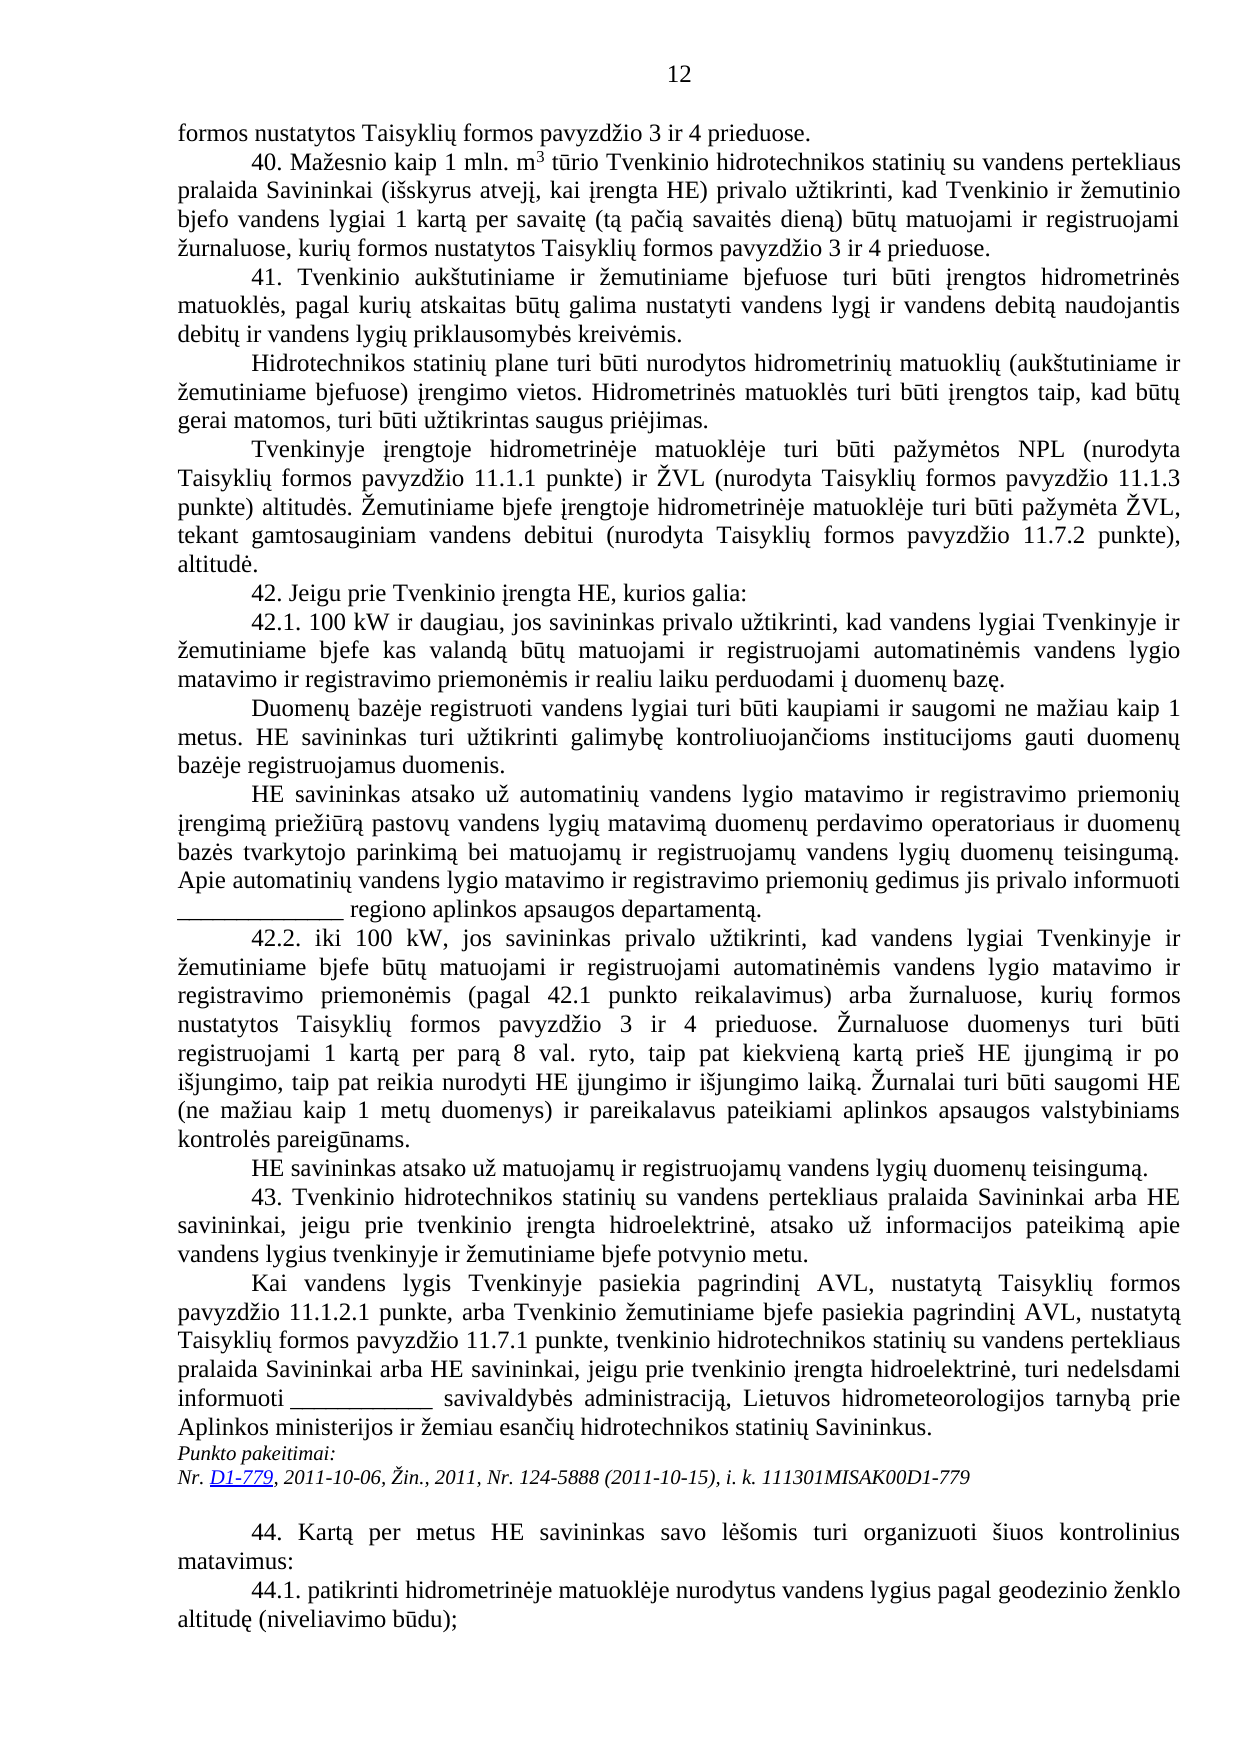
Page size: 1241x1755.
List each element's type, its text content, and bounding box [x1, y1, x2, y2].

text 42. Jeigu prie Tvenkinio įrengta HE, kurios galia: [177, 578, 1181, 607]
text 44. Kartą per metus HE savininkas savo lėšomis turi organizuoti šiuos kontrolinius matavimus: [177, 1517, 1181, 1575]
text 41. Tvenkinio aukštutiniame ir žemutiniame bjefuose turi būti įrengtos hidrometrinės matuoklės, pagal kurių atskaitas būtų galima nustatyti vandens lygį ir vandens debitą naudojantis debitų ir vandens lygių priklausomybės kreivėmis. [177, 262, 1181, 348]
text 42.1. 100 kW ir daugiau, jos savininkas privalo užtikrinti, kad vandens lygiai Tvenkinyje ir žemutiniame bjefe kas valandą būtų matuojami ir registruojami automatinėmis vandens lygio matavimo ir registravimo priemonėmis ir realiu laiku perduodami į duomenų bazę. [177, 607, 1181, 693]
text 43. Tvenkinio hidrotechnikos statinių su vandens pertekliaus pralaida Savininkai arba HE savininkai, jeigu prie tvenkinio įrengta hidroelektrinė, atsako už informacijos pateikimą apie vandens lygius tvenkinyje ir žemutiniame bjefe potvynio metu. [177, 1182, 1181, 1268]
text HE savininkas atsako už automatinių vandens lygio matavimo ir registravimo priemonių įrengimą priežiūrą pastovų vandens lygių matavimą duomenų perdavimo operatoriaus ir duomenų bazės tvarkytojo parinkimą bei matuojamų ir registruojamų vandens lygių duomenų teisingumą. Apie automatinių vandens lygio matavimo ir registravimo priemonių gedimus jis privalo informuoti regiono aplinkos apsaugos departamentą. [177, 779, 1181, 923]
text Hidrotechnikos statinių plane turi būti nurodytos hidrometrinių matuoklių (aukštutiniame ir žemutiniame bjefuose) įrengimo vietos. Hidrometrinės matuoklės turi būti įrengtos taip, kad būtų gerai matomos, turi būti užtikrintas saugus priėjimas. [177, 348, 1181, 434]
text formos nustatytos Taisyklių formos pavyzdžio 3 ir 4 prieduose. [177, 118, 1181, 147]
text Duomenų bazėje registruoti vandens lygiai turi būti kaupiami ir saugomi ne mažiau kaip 1 metus. HE savininkas turi užtikrinti galimybę kontroliuojančioms institucijoms gauti duomenų bazėje registruojamus duomenis. [177, 693, 1181, 779]
text 44.1. patikrinti hidrometrinėje matuoklėje nurodytus vandens lygius pagal geodezinio ženklo altitudę (niveliavimo būdu); [177, 1575, 1181, 1632]
text Nr. D1-779, 2011-10-06, Žin., 2011, Nr. 124-5888 (2011-10-15), i. k. 111301MISAK00D1-779 [177, 1465, 1181, 1489]
text Punkto pakeitimai: [177, 1441, 1181, 1465]
text Kai vandens lygis Tvenkinyje pasiekia pagrindinį AVL, nustatytą Taisyklių formos pavyzdžio 11.1.2.1 punkte, arba Tvenkinio žemutiniame bjefe pasiekia pagrindinį AVL, nustatytą Taisyklių formos pavyzdžio 11.7.1 punkte, tvenkinio hidrotechnikos statinių su vandens pertekliaus pralaida Savininkai arba HE savininkai, jeigu prie tvenkinio įrengta hidroelektrinė, turi nedelsdami informuoti savivaldybės administraciją, Lietuvos hidrometeorologijos tarnybą prie Aplinkos ministerijos ir žemiau esančių hidrotechnikos statinių Savininkus. [177, 1268, 1181, 1441]
text 40. Mažesnio kaip 1 mln. m3 tūrio Tvenkinio hidrotechnikos statinių su vandens pertekliaus pralaida Savininkai (išskyrus atvejį, kai įrengta HE) privalo užtikrinti, kad Tvenkinio ir žemutinio bjefo vandens lygiai 1 kartą per savaitę (tą pačią savaitės dieną) būtų matuojami ir registruojami žurnaluose, kurių formos nustatytos Taisyklių formos pavyzdžio 3 ir 4 prieduose. [177, 147, 1181, 262]
text HE savininkas atsako už matuojamų ir registruojamų vandens lygių duomenų teisingumą. [177, 1153, 1181, 1182]
text Tvenkinyje įrengtoje hidrometrinėje matuoklėje turi būti pažymėtos NPL (nurodyta Taisyklių formos pavyzdžio 11.1.1 punkte) ir ŽVL (nurodyta Taisyklių formos pavyzdžio 11.1.3 punkte) altitudės. Žemutiniame bjefe įrengtoje hidrometrinėje matuoklėje turi būti pažymėta ŽVL, tekant gamtosauginiam vandens debitui (nurodyta Taisyklių formos pavyzdžio 11.7.2 punkte), altitudė. [177, 434, 1181, 578]
text 42.2. iki 100 kW, jos savininkas privalo užtikrinti, kad vandens lygiai Tvenkinyje ir žemutiniame bjefe būtų matuojami ir registruojami automatinėmis vandens lygio matavimo ir registravimo priemonėmis (pagal 42.1 punkto reikalavimus) arba žurnaluose, kurių formos nustatytos Taisyklių formos pavyzdžio 3 ir 4 prieduose. Žurnaluose duomenys turi būti registruojami 1 kartą per parą 8 val. ryto, taip pat kiekvieną kartą prieš HE įjungimą ir po išjungimo, taip pat reikia nurodyti HE įjungimo ir išjungimo laiką. Žurnalai turi būti saugomi HE (ne mažiau kaip 1 metų duomenys) ir pareikalavus pateikiami aplinkos apsaugos valstybiniams kontrolės pareigūnams. [177, 923, 1181, 1153]
